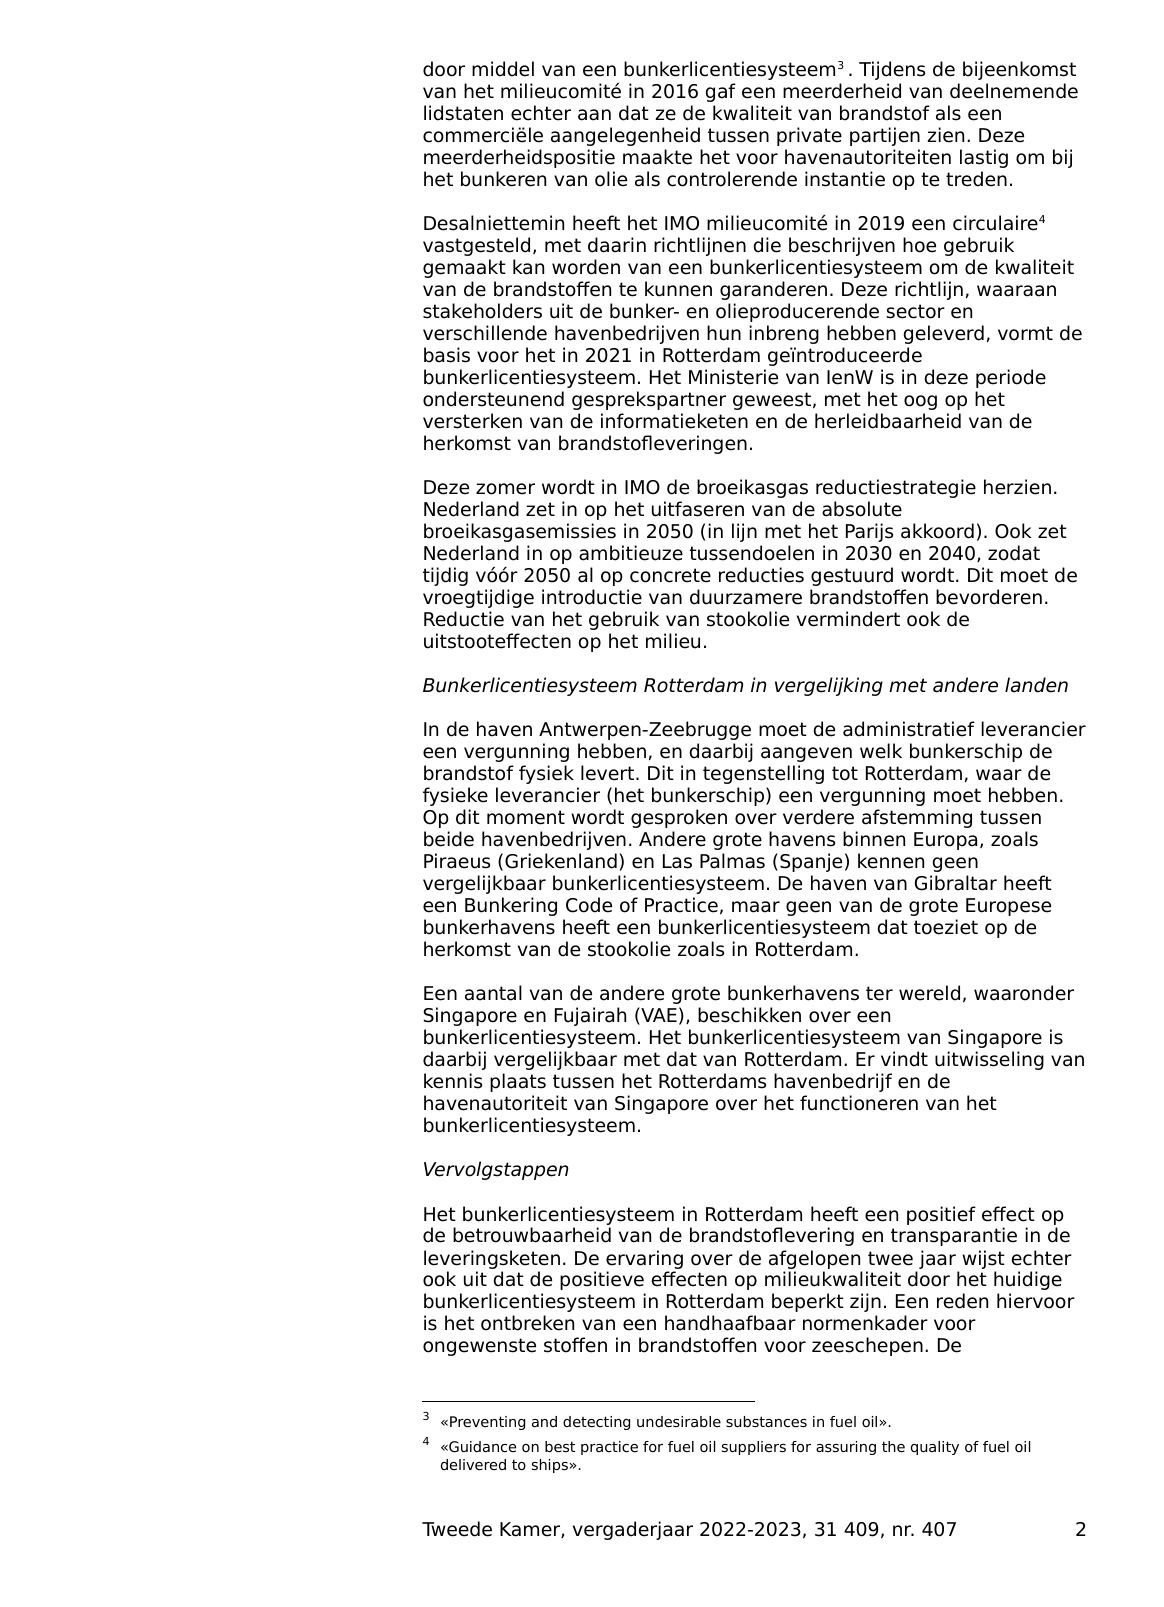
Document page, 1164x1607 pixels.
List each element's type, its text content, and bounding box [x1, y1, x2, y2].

text Het bunkerlicentiesysteem in Rotterdam heeft een positief effect op de betrouwbaarheid van de brandstoflevering en transparantie in de leveringsketen. De ervaring over de afgelopen twee jaar wijst echter ook uit dat de positieve effecten op milieukwaliteit door het huidige bunkerlicentiesysteem in Rotterdam beperkt zijn. Een reden hiervoor is het ontbreken van een handhaafbaar normenkader voor ongewenste stoffen in brandstoffen voor zeeschepen. De [422, 1203, 1087, 1357]
text Deze zomer wordt in IMO de broeikasgas reductiestrategie herzien. Nederland zet in op het uitfaseren van de absolute broeikasgasemissies in 2050 (in lijn met het Parijs akkoord). Ook zet Nederland in op ambitieuze tussendoelen in 2030 en 2040, zodat tijdig vóór 2050 al op concrete reducties gestuurd wordt. Dit moet de vroegtijdige introductie van duurzamere brandstoffen bevorderen. Reductie van het gebruik van stookolie vermindert ook de uitstooteffecten op het milieu. [422, 477, 1087, 653]
subtitle Vervolgstappen [422, 1159, 1087, 1181]
subtitle Bunkerlicentiesysteem Rotterdam in vergelijking met andere landen [422, 675, 1087, 697]
text Desalniettemin heeft het IMO milieucomité in 2019 een circulaire vastgesteld, met daarin richtlijnen die beschrijven hoe gebruik gemaakt kan worden van een bunkerlicentiesysteem om de kwaliteit van de brandstoffen te kunnen garanderen. Deze richtlijn, waaraan stakeholders uit de bunker- en olieproducerende sector en verschillende havenbedrijven hun inbreng hebben geleverd, vormt de basis voor het in 2021 in Rotterdam geïntroduceerde bunkerlicentiesysteem. Het Ministerie van IenW is in deze periode ondersteunend gesprekspartner geweest, met het oog op het versterken van de informatieketen en de herleidbaarheid van de herkomst van brandstofleveringen. [422, 213, 1087, 455]
text «Guidance on best practice for fuel oil suppliers for assuring the quality of fuel oil delivered to ships». [422, 1435, 1087, 1474]
text door middel van een bunkerlicentiesysteem. Tijdens de bijeenkomst van het milieucomité in 2016 gaf een meerderheid van deelnemende lidstaten echter aan dat ze de kwaliteit van brandstof als een commerciële aangelegenheid tussen private partijen zien. Deze meerderheidspositie maakte het voor havenautoriteiten lastig om bij het bunkeren van olie als controlerende instantie op te treden. [422, 59, 1087, 191]
text «Preventing and detecting undesirable substances in fuel oil». [422, 1410, 1087, 1432]
text Een aantal van de andere grote bunkerhavens ter wereld, waaronder Singapore en Fujairah (VAE), beschikken over een bunkerlicentiesysteem. Het bunkerlicentiesysteem van Singapore is daarbij vergelijkbaar met dat van Rotterdam. Er vindt uitwisseling van kennis plaats tussen het Rotterdams havenbedrijf en de havenautoriteit van Singapore over het functioneren van het bunkerlicentiesysteem. [422, 983, 1087, 1137]
text In de haven Antwerpen-Zeebrugge moet de administratief leverancier een vergunning hebben, en daarbij aangeven welk bunkerschip de brandstof fysiek levert. Dit in tegenstelling tot Rotterdam, waar de fysieke leverancier (het bunkerschip) een vergunning moet hebben. Op dit moment wordt gesproken over verdere afstemming tussen beide havenbedrijven. Andere grote havens binnen Europa, zoals Piraeus (Griekenland) en Las Palmas (Spanje) kennen geen vergelijkbaar bunkerlicentiesysteem. De haven van Gibraltar heeft een Bunkering Code of Practice, maar geen van de grote Europese bunkerhavens heeft een bunkerlicentiesysteem dat toeziet op de herkomst van de stookolie zoals in Rotterdam. [422, 719, 1087, 961]
